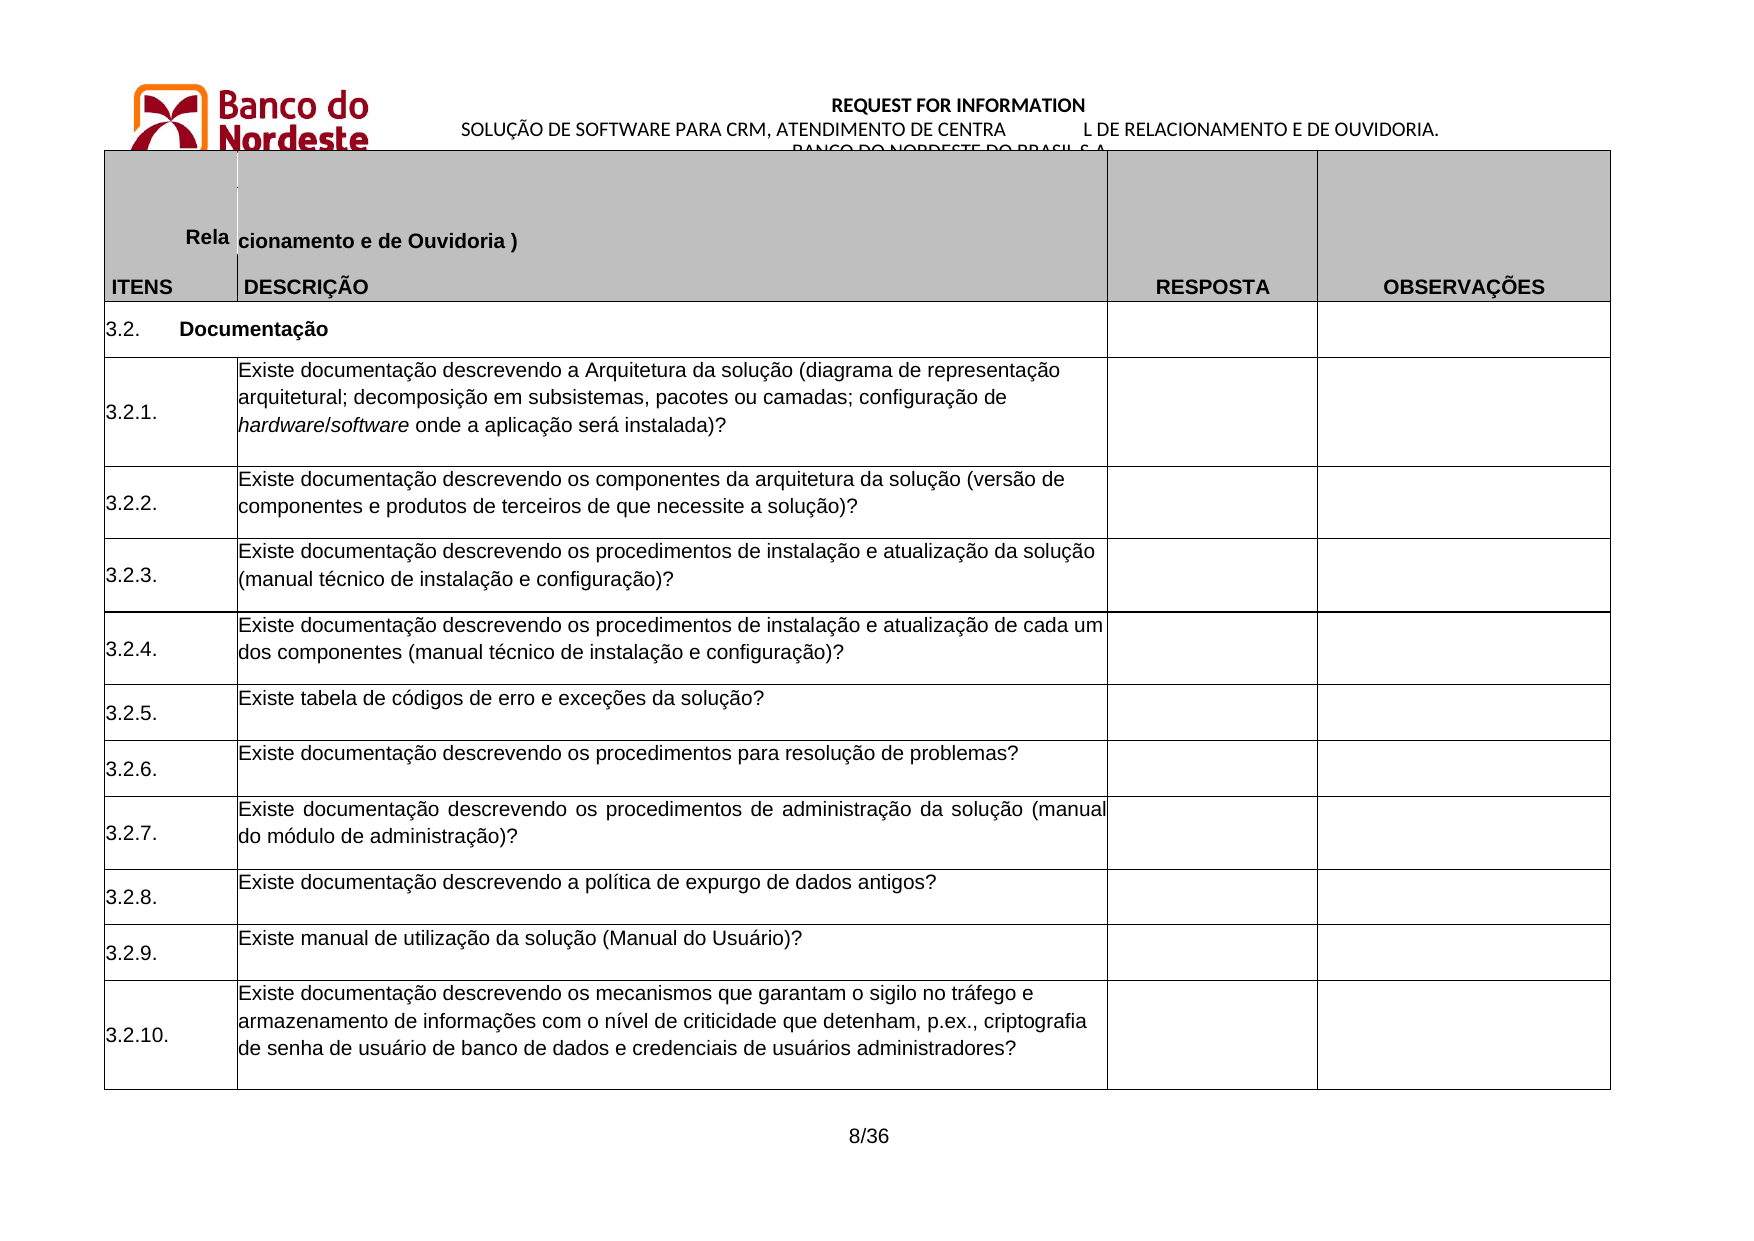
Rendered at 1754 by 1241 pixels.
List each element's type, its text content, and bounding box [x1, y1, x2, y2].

table_cell [568, 272, 697, 301]
table_cell [1108, 358, 1317, 466]
table_cell Existe documentação descrevendo os componentes da arquitetura da solução (versão de componentes e produtos de terceiros de que necessite a solução)? [238, 467, 1107, 538]
table_cell [981, 272, 1078, 301]
table_cell [1318, 358, 1610, 466]
table_cell [1108, 539, 1317, 611]
table_header [1108, 151, 1317, 254]
table_cell [1108, 741, 1317, 796]
table_cell 3.2. Documentação [105, 302, 1107, 357]
table_header Central [981, 151, 1078, 254]
table_cell Existe tabela de códigos de erro e exceções da solução? [238, 685, 1107, 740]
table_header Atendimento [782, 151, 933, 254]
table_cell [1318, 981, 1610, 1089]
table_cell Existe documentação descrevendo os procedimentos de administração da solução (manual do módulo de administração)? [238, 797, 1107, 869]
table_cell [1318, 870, 1610, 924]
table_cell Existe documentação descrevendo os procedimentos de instalação e atualização da solução (manual técnico de instalação e configuração)? [238, 539, 1107, 611]
table_cell [1078, 272, 1107, 301]
table_cell [1318, 685, 1610, 740]
table_cell RESPOSTA [1108, 272, 1317, 301]
table_cell [697, 272, 782, 301]
table_cell 3.2.3. [105, 539, 237, 611]
table_cell 3.2.4. [105, 613, 237, 684]
table_cell [1318, 302, 1610, 357]
table_cell ITENS [105, 272, 237, 301]
table_cell [1108, 870, 1317, 924]
table_cell [782, 272, 933, 301]
table_cell 3.2.10. [105, 981, 237, 1089]
table_cell [1318, 467, 1610, 538]
table_cell [1108, 797, 1317, 869]
table_cell [782, 260, 933, 266]
table_cell 3.2.9. [105, 925, 237, 980]
table_cell 3.2.5. [105, 685, 237, 740]
table_cell Existe documentação descrevendo os mecanismos que garantam o sigilo no tráfego e armazenamento de informações com o nível de criticidade que detenham, p.ex., criptografia de senha de usuário de banco de dados e credenciais de usuários administradores? [238, 981, 1107, 1089]
table_cell [1108, 302, 1317, 357]
table_header de [933, 151, 981, 254]
table_cell Existe documentação descrevendo os procedimentos para resolução de problemas? [238, 741, 1107, 796]
table_cell Existe manual de utilização da solução (Manual do Usuário)? [238, 925, 1107, 980]
table_cell [933, 260, 981, 266]
table_cell [238, 260, 568, 266]
table_header [568, 151, 697, 254]
table_cell [1318, 741, 1610, 796]
table_cell [1108, 685, 1317, 740]
table_cell [1078, 260, 1107, 266]
picture [117, 73, 375, 150]
table_cell [1108, 260, 1317, 266]
table_cell [568, 260, 697, 266]
table_cell [1318, 613, 1610, 684]
table_header de [1078, 151, 1107, 254]
table_cell 3.2.8. [105, 870, 237, 924]
table_cell 3.2.1. [105, 358, 237, 466]
table_cell 3.2.2. [105, 467, 237, 538]
table_cell [697, 260, 782, 266]
table_cell [1108, 925, 1317, 980]
table_header [697, 151, 782, 254]
table_cell [105, 260, 237, 266]
table_cell [933, 272, 981, 301]
table_cell 3.2.6. [105, 741, 237, 796]
table_cell [1108, 981, 1317, 1089]
table_cell Existe documentação descrevendo a política de expurgo de dados antigos? [238, 870, 1107, 924]
table_cell 3.2.7. [105, 797, 237, 869]
table_header cionamento e de Ouvidoria ) [238, 151, 568, 254]
table_header Rela [105, 151, 237, 254]
table_cell Existe documentação descrevendo os procedimentos de instalação e atualização de cada um dos componentes (manual técnico de instalação e configuração)? [238, 613, 1107, 684]
table_cell [1318, 925, 1610, 980]
table_cell [1318, 260, 1610, 266]
table_cell OBSERVAÇÕES [1318, 272, 1610, 301]
table_cell [1318, 797, 1610, 869]
table_cell [1108, 467, 1317, 538]
table_cell [1108, 613, 1317, 684]
table_cell Existe documentação descrevendo a Arquitetura da solução (diagrama de representação arquitetural; decomposição em subsistemas, pacotes ou camadas; configuração de hardware/software onde a aplicação será instalada)? [238, 358, 1107, 466]
table_cell DESCRIÇÃO [238, 272, 568, 301]
table_cell [1318, 539, 1610, 611]
table_header [1318, 151, 1610, 254]
table_cell [981, 260, 1078, 266]
